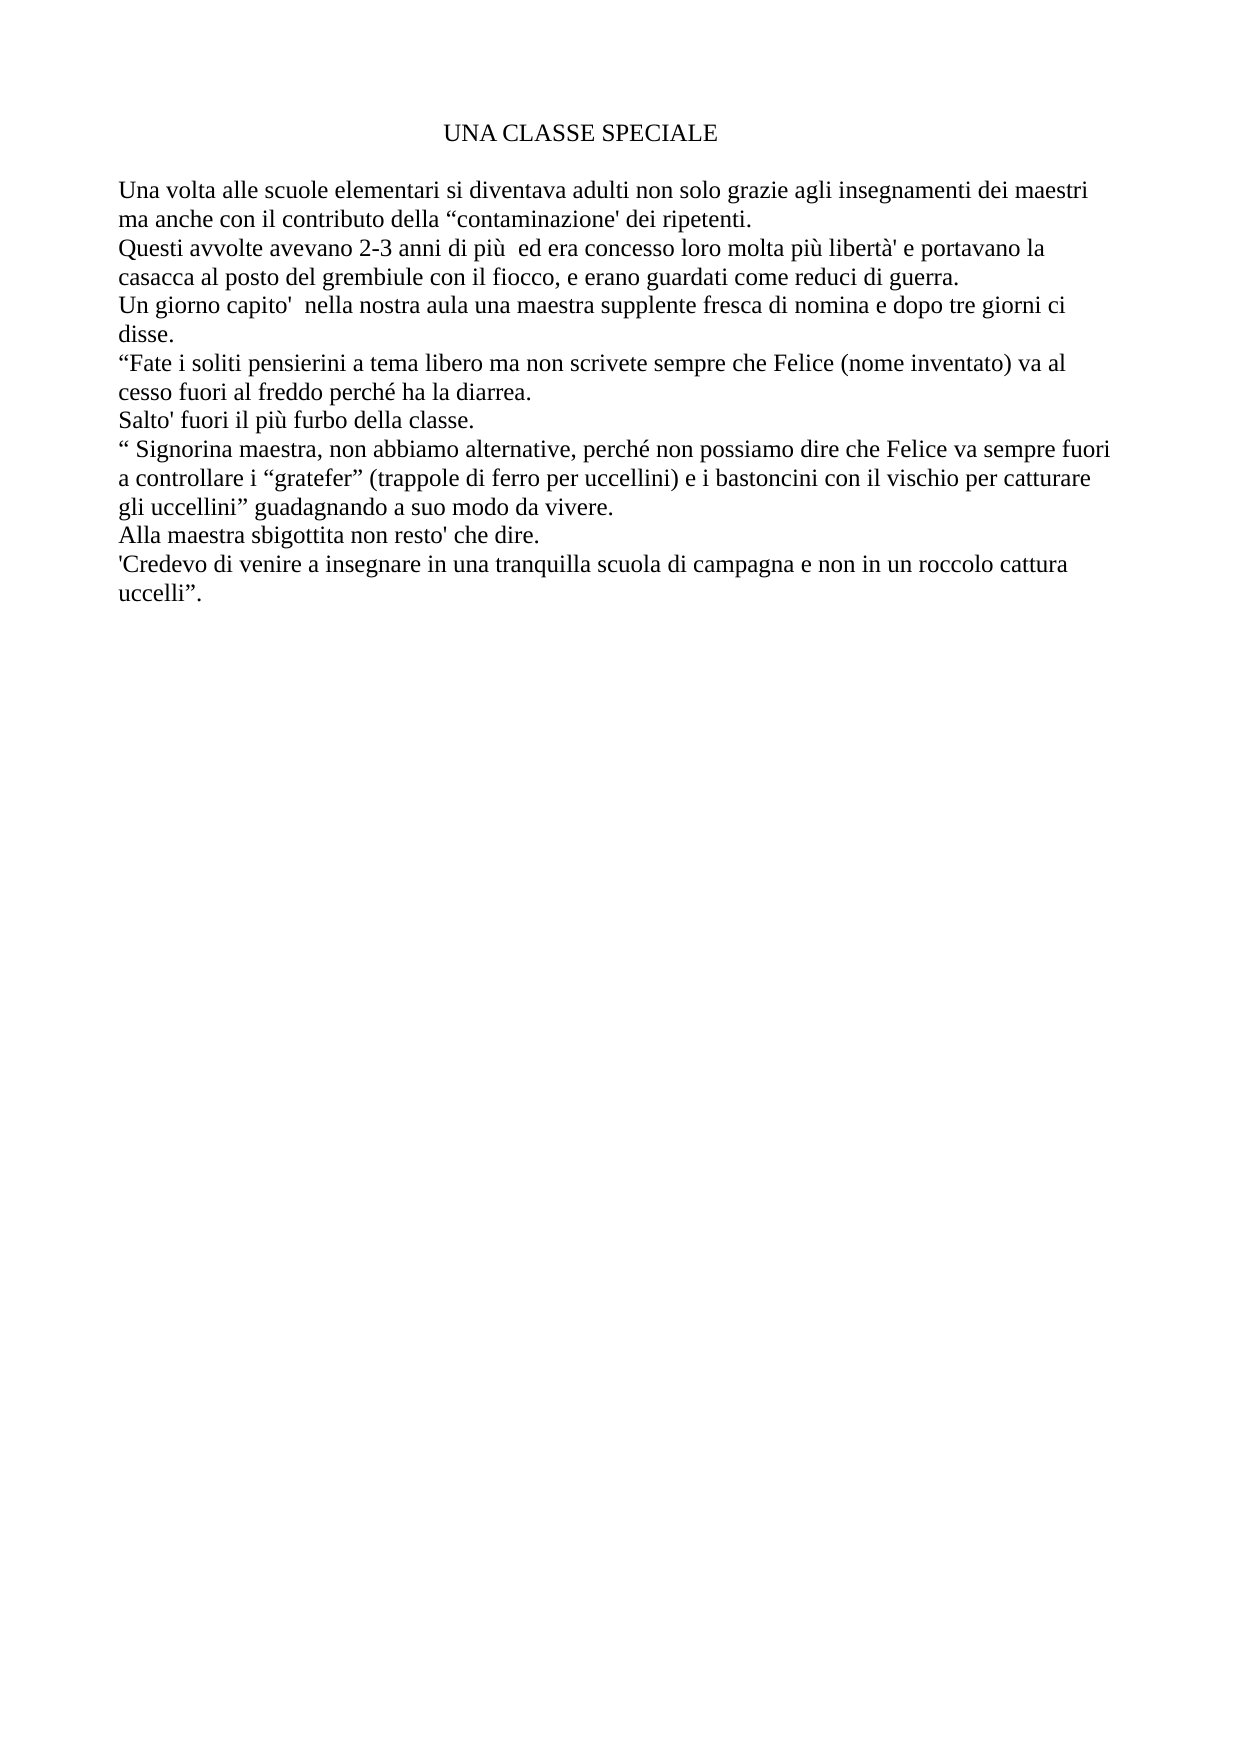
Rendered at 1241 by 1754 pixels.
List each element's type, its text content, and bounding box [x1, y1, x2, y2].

text Una volta alle scuole elementari si diventava adulti non solo grazie agli insegnamenti dei maestri ma anche con il contributo della “contaminazione' dei ripetenti. [118, 176, 1122, 233]
text Un giorno capito' nella nostra aula una maestra supplente fresca di nomina e dopo tre giorni ci disse. [118, 291, 1122, 348]
text Salto' fuori il più furbo della classe. [118, 406, 1122, 434]
text “Fate i soliti pensierini a tema libero ma non scrivete sempre che Felice (nome inventato) va al cesso fuori al freddo perché ha la diarrea. [118, 348, 1122, 406]
text 'Credevo di venire a insegnare in una tranquilla scuola di campagna e non in un roccolo cattura uccelli”. [118, 549, 1122, 607]
text Questi avvolte avevano 2-3 anni di più ed era concesso loro molta più libertà' e portavano la casacca al posto del grembiule con il fiocco, e erano guardati come reduci di guerra. [118, 233, 1122, 291]
text “ Signorina maestra, non abbiamo alternative, perché non possiamo dire che Felice va sempre fuori a controllare i “gratefer” (trappole di ferro per uccellini) e i bastoncini con il vischio per catturare gli uccellini” guadagnando a suo modo da vivere. [118, 434, 1122, 521]
text Alla maestra sbigottita non resto' che dire. [118, 521, 1122, 549]
text UNA CLASSE SPECIALE [118, 118, 1122, 147]
